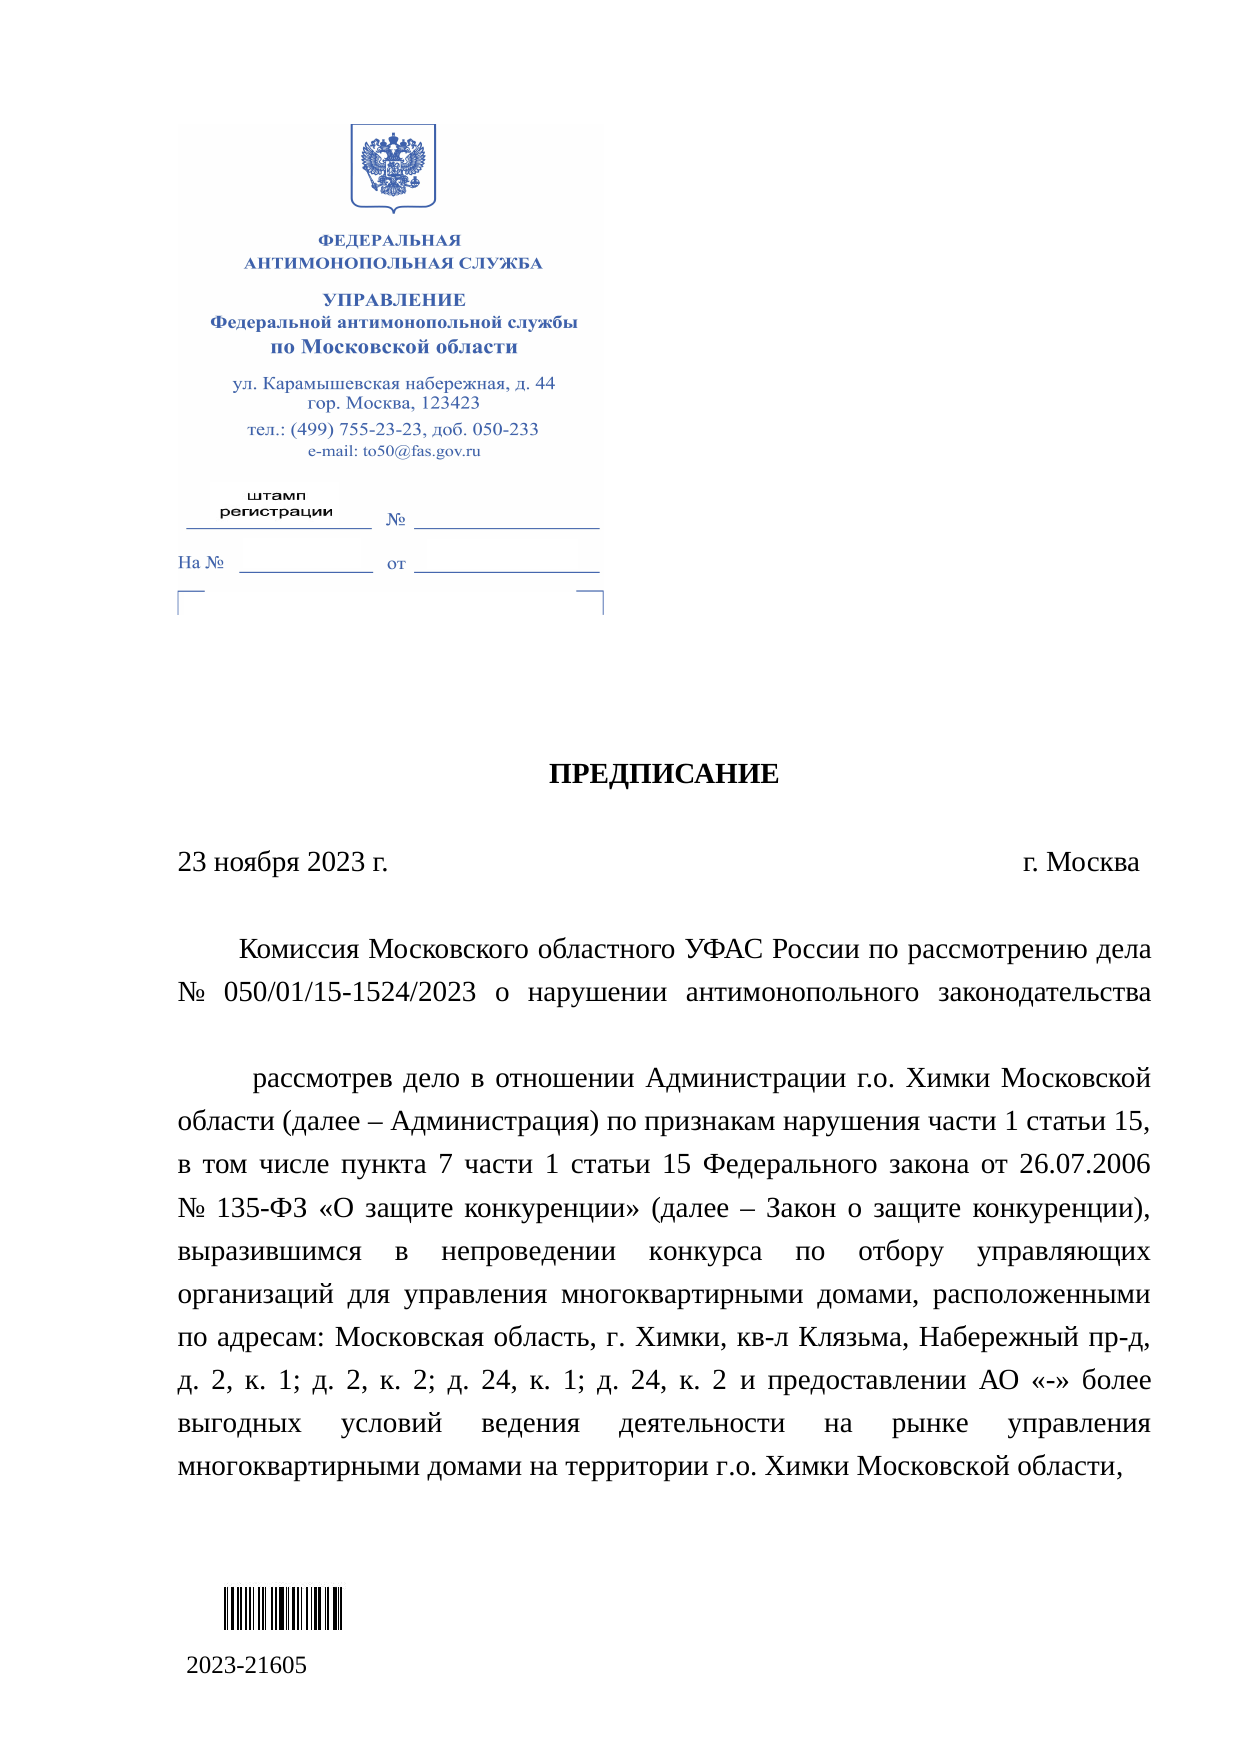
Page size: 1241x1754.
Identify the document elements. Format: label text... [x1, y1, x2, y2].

text рассмотрев дело в отношении Администрации г.о. Химки Московской области (далее – Администрация) по признакам нарушения части 1 статьи 15, в том числе пункта 7 части 1 статьи 15 Федерального закона от 26.07.2006 № 135-ФЗ «О защите конкуренции» (далее – Закон о защите конкуренции), выразившимся в непроведении конкурса по отбору управляющих организаций для управления многоквартирными домами, расположенными по адресам: Московская область, г. Химки, кв-л Клязьма, Набережный пр-д, д. 2, к. 1; д. 2, к. 2; д. 24, к. 1; д. 24, к. 2 и предоставлении АО «-» более выгодных условий ведения деятельности на рынке управления многоквартирными домами на территории г.о. Химки Московской области, [177, 1053, 1152, 1484]
text Комиссия Московского областного УФАС России по рассмотрению дела № 050/01/15-1524/2023 о нарушении антимонопольного законодательства [177, 924, 1152, 1053]
picture [177, 1582, 390, 1630]
text ПРЕДПИСАНИЕ [177, 749, 1152, 793]
text 23 ноября 2023 г. г. Москва [177, 836, 1152, 880]
picture [177, 124, 604, 615]
table_header [750, 118, 1152, 691]
